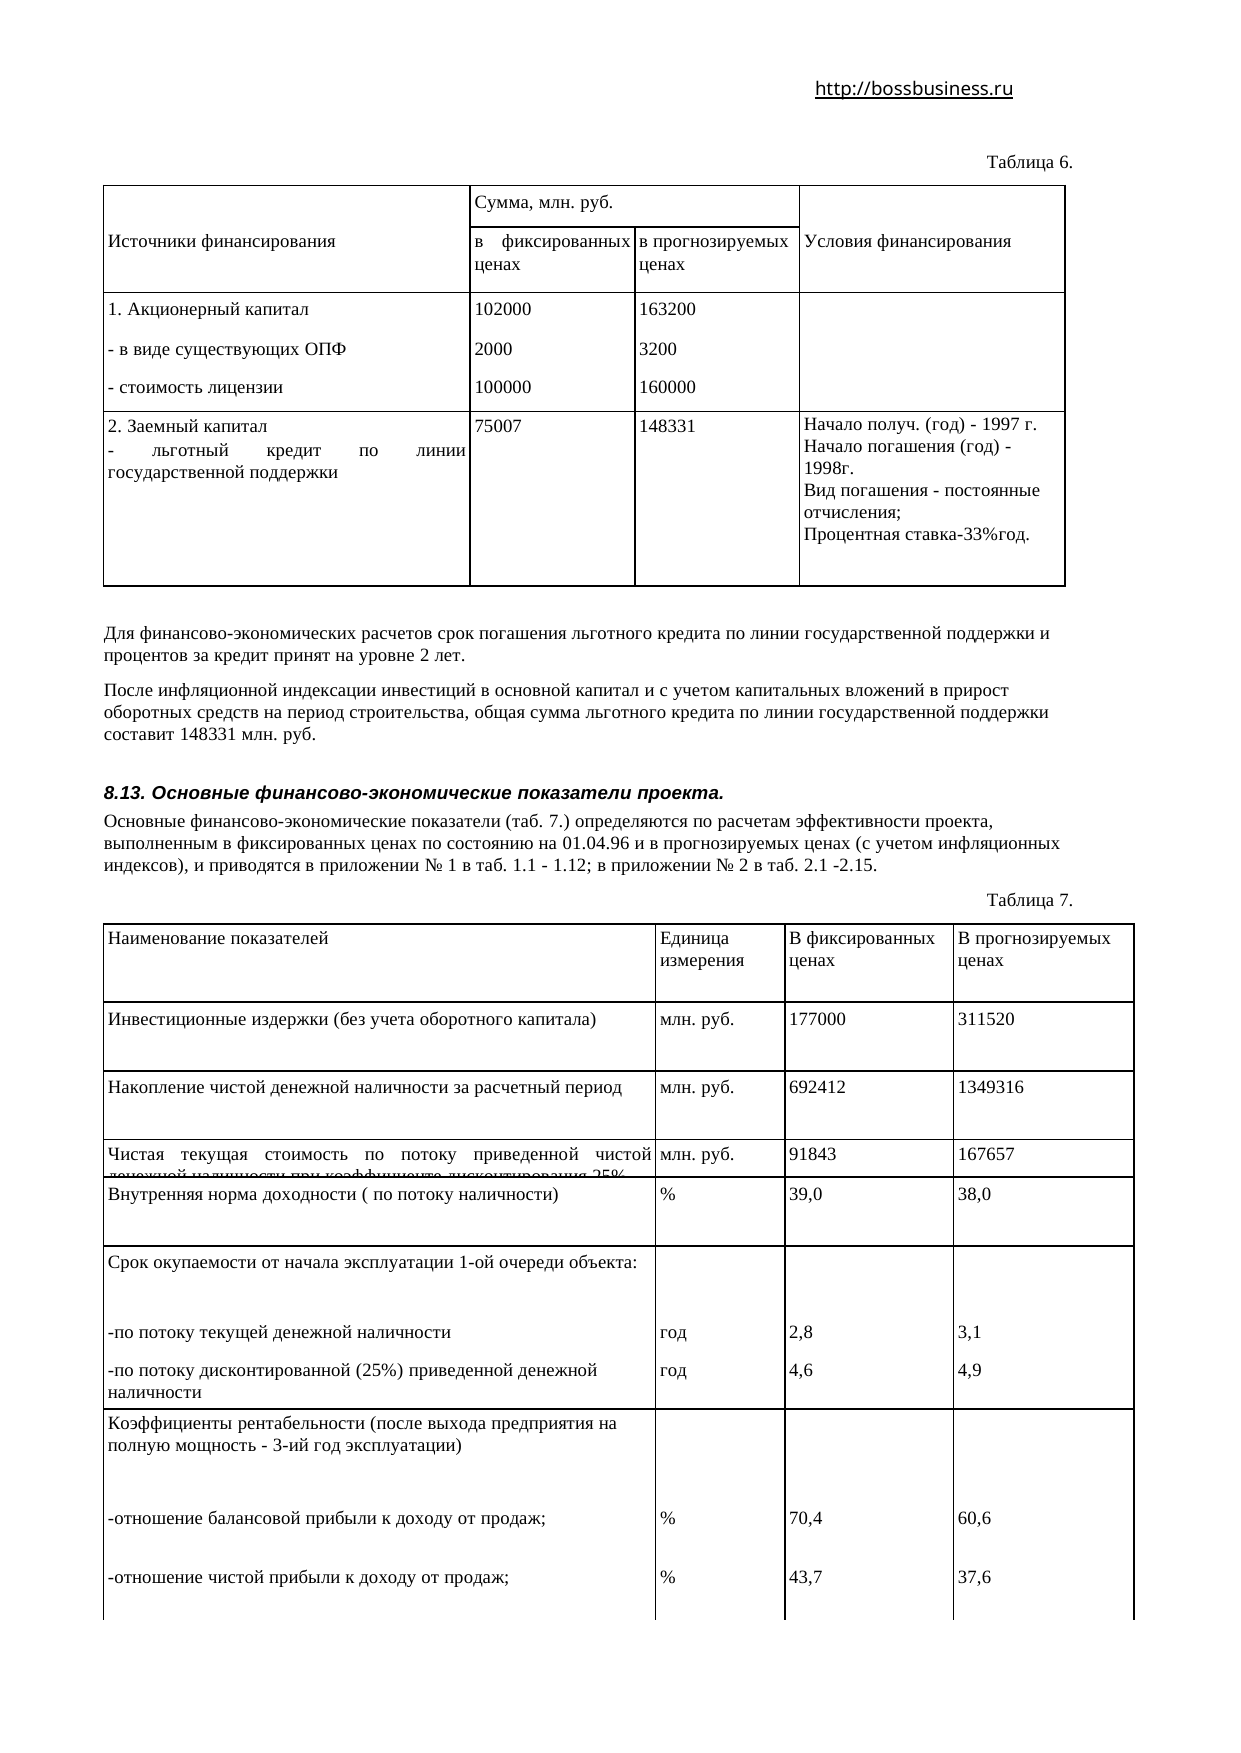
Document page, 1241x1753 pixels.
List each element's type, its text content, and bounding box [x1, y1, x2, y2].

table_cell в фиксированных ценах [471, 228, 634, 292]
table_cell 1. Акционерный капитал [104, 293, 469, 336]
table_cell Источники финансирования [104, 226, 469, 292]
table_cell -по потоку дисконтированной (25%) приведенной денежной наличности [104, 1354, 655, 1408]
table_cell -по потоку текущей денежной наличности [104, 1316, 655, 1354]
table_cell [954, 1410, 1133, 1502]
table_cell 692412 [786, 1072, 953, 1139]
table_cell год [656, 1354, 784, 1408]
table_cell [786, 1247, 953, 1316]
table_cell % [656, 1178, 784, 1245]
table_cell 43,7 [786, 1561, 953, 1619]
table_cell 311520 [954, 1003, 1133, 1070]
table_cell Инвестиционные издержки (без учета оборотного капитала) [104, 1003, 655, 1070]
table_cell 37,6 [954, 1561, 1133, 1619]
table_cell 160000 [636, 373, 799, 411]
table_cell 100000 [471, 373, 634, 411]
table_cell Накопление чистой денежной наличности за расчетный период [104, 1072, 655, 1139]
table_cell - в виде существующих ОПФ [104, 336, 469, 373]
table_cell 177000 [786, 1003, 953, 1070]
table_cell Условия финансирования [800, 226, 1064, 292]
table_cell % [656, 1561, 784, 1619]
table_cell - стоимость лицензии [104, 373, 469, 411]
table_cell 70,4 [786, 1503, 953, 1561]
table_cell млн. руб. [656, 1072, 784, 1139]
table_cell [954, 1247, 1133, 1316]
table_cell 148331 [636, 412, 799, 585]
table_cell % [656, 1503, 784, 1561]
text Таблица 7. [133, 888, 1073, 910]
table_cell [800, 336, 1064, 373]
table_cell [656, 1247, 784, 1316]
table_cell Коэффициенты рентабельности (после выхода предприятия на полную мощность - 3-ий год эксплуатации) [104, 1410, 655, 1502]
table_header [800, 186, 1064, 226]
table_cell 60,6 [954, 1503, 1133, 1561]
table_cell 2. Заемный капитал - льготный кредит по линии государственной поддержки [104, 412, 469, 585]
table_cell Начало получ. (год) - 1997 г. Начало погашения (год) -1998г. Вид погашения - постоянные отчисления; Процентная ставка-33%год. [800, 412, 1064, 585]
table_cell 3200 [636, 336, 799, 373]
table_cell млн. руб. [656, 1003, 784, 1070]
table_cell -отношение балансовой прибыли к доходу от продаж; [104, 1503, 655, 1561]
text Таблица 6. [133, 150, 1073, 172]
table_cell 102000 [471, 293, 634, 336]
table_cell 1349316 [954, 1072, 1133, 1139]
table_header В фиксированных ценах [786, 925, 953, 1001]
table_header Наименование показателей [104, 925, 655, 1001]
table_cell 4,6 [786, 1354, 953, 1408]
table_cell [656, 1410, 784, 1502]
table_cell 4,9 [954, 1354, 1133, 1408]
table_header [104, 186, 469, 226]
table_cell 167657 [954, 1140, 1133, 1176]
table_cell млн. руб. [656, 1140, 784, 1176]
text Основные финансово-экономические показатели (таб. 7.) определяются по расчетам эффективности проекта, выполненным в фиксированных ценах по состоянию на 01.04.96 и в прогнозируемых ценах (с учетом инфляционных индексов), и приводятся в приложении № 1 в таб. 1.1 - 1.12; в приложении № 2 в таб. 2.1 -2.15. [103, 809, 1073, 876]
table_cell [786, 1410, 953, 1502]
table_cell 2000 [471, 336, 634, 373]
subtitle 8.13. Основные финансово-экономические показатели проекта. [103, 782, 1073, 803]
table_header В прогнозируемых ценах [954, 925, 1133, 1001]
table_cell год [656, 1316, 784, 1354]
table_cell [800, 293, 1064, 336]
table_cell Срок окупаемости от начала эксплуатации 1-ой очереди объекта: [104, 1247, 655, 1316]
table_cell Чистая текущая стоимость по потоку приведенной чистой денежной наличности при коэффициенте дисконтирования 25% [104, 1140, 655, 1176]
table_cell 91843 [786, 1140, 953, 1176]
table_cell 163200 [636, 293, 799, 336]
table_cell 3,1 [954, 1316, 1133, 1354]
table_cell 2,8 [786, 1316, 953, 1354]
text Для финансово-экономических расчетов срок погашения льготного кредита по линии государственной поддержки и процентов за кредит принят на уровне 2 лет. [103, 621, 1073, 665]
table_cell 75007 [471, 412, 634, 585]
table_cell -отношение чистой прибыли к доходу от продаж; [104, 1561, 655, 1619]
table_cell 38,0 [954, 1178, 1133, 1245]
table_header Единица измерения [656, 925, 784, 1001]
text После инфляционной индексации инвестиций в основной капитал и с учетом капитальных вложений в прирост оборотных средств на период строительства, общая сумма льготного кредита по линии государственной поддержки составит 148331 млн. руб. [103, 678, 1073, 744]
table_cell [800, 373, 1064, 411]
table_cell в прогнозируемых ценах [636, 228, 799, 292]
table_header Сумма, млн. руб. [471, 186, 799, 226]
table_cell 39,0 [786, 1178, 953, 1245]
table_cell Внутренняя норма доходности ( по потоку наличности) [104, 1178, 655, 1245]
